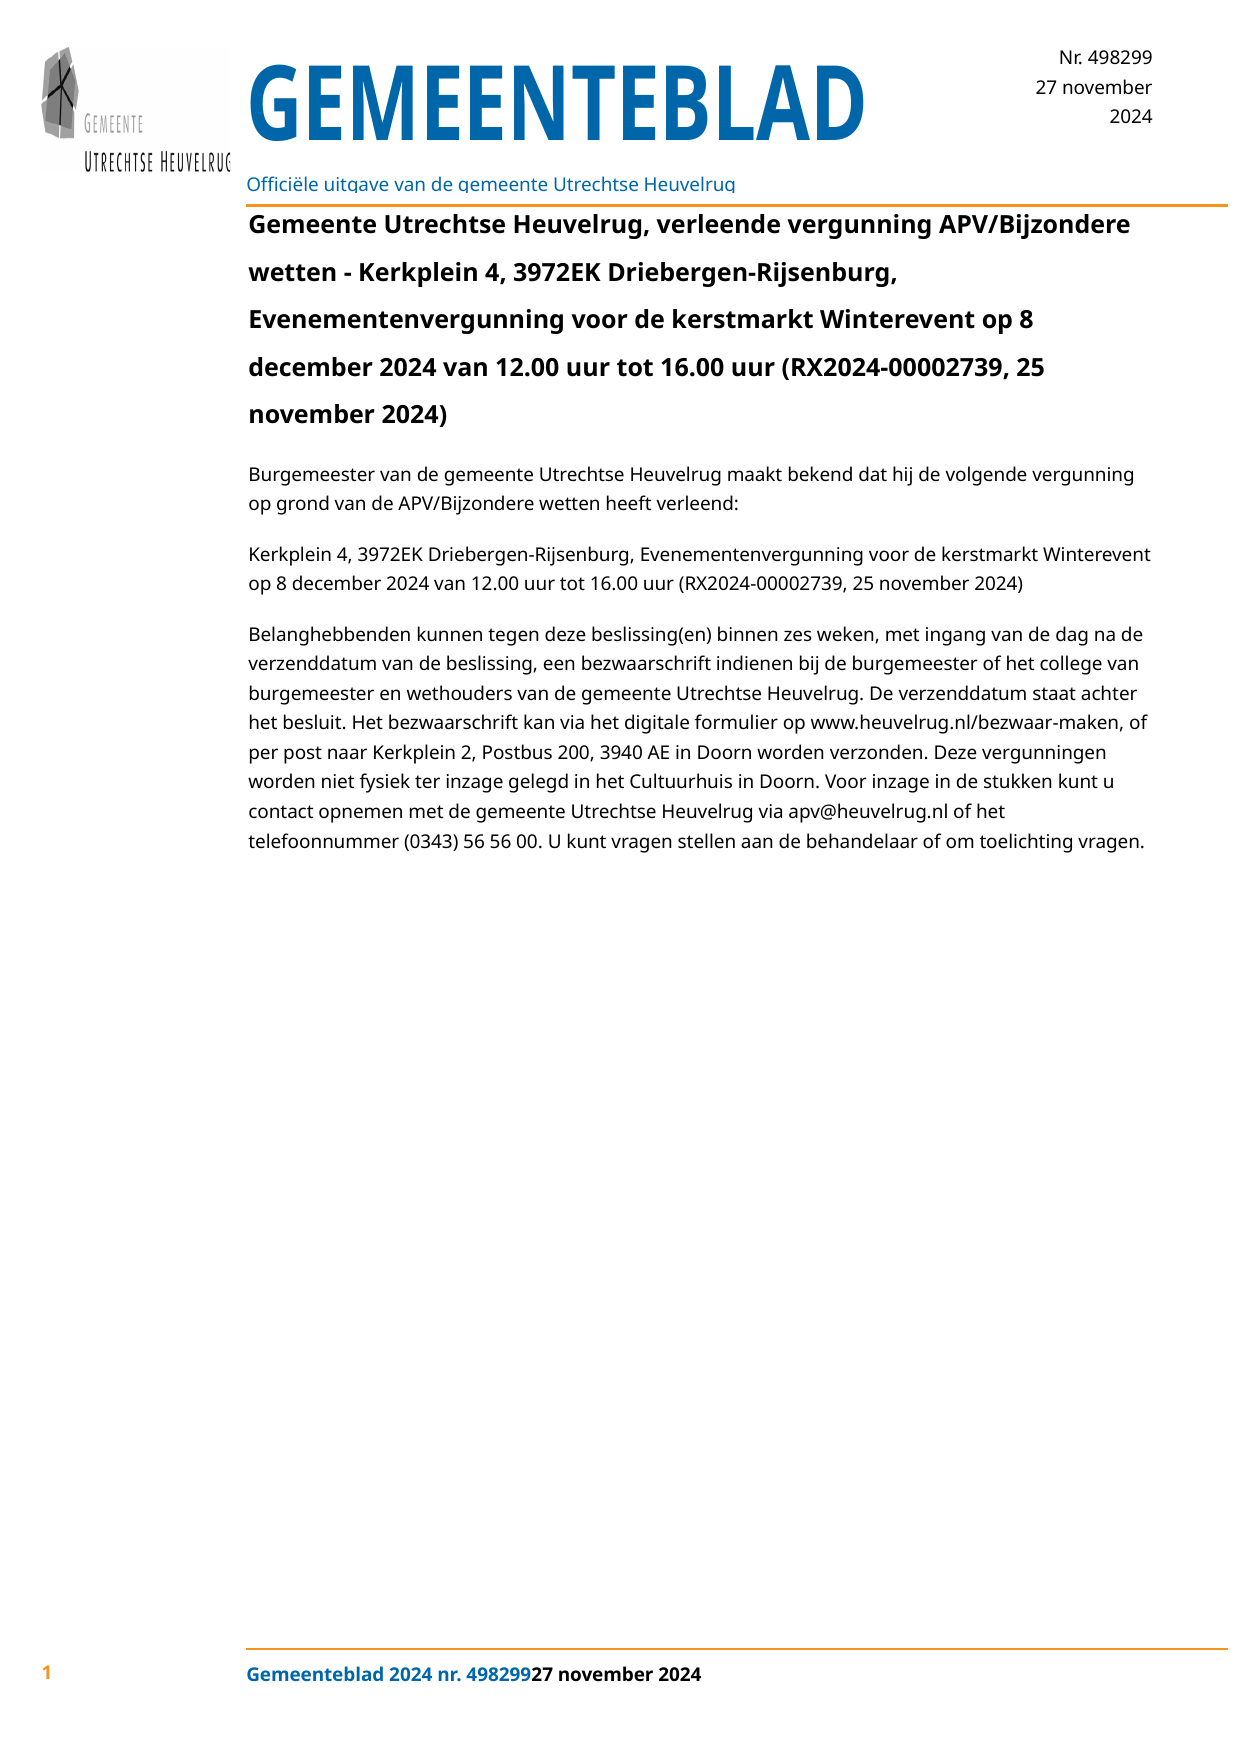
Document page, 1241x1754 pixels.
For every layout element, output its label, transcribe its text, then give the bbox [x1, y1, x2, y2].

text Belanghebbenden kunnen tegen deze beslissing(en) binnen zes weken, met ingang van de dag na de verzenddatum van de beslissing, een bezwaarschrift indienen bij de burgemeester of het college van burgemeester en wethouders van de gemeente Utrechtse Heuvelrug. De verzenddatum staat achter het besluit. Het bezwaarschrift kan via het digitale formulier op www.heuvelrug.nl/bezwaar-maken, of per post naar Kerkplein 2, Postbus 200, 3940 AE in Doorn worden verzonden. Deze vergunningen worden niet fysiek ter inzage gelegd in het Cultuurhuis in Doorn. Voor inzage in de stukken kunt u contact opnemen met de gemeente Utrechtse Heuvelrug via apv@heuvelrug.nl of het telefoonnummer (0343) 56 56 00. U kunt vragen stellen aan de behandelaar of om toelichting vragen. [248, 621, 1152, 853]
text Burgemeester van de gemeente Utrechtse Heuvelrug maakt bekend dat hij de volgende vergunning op grond van de APV/Bijzondere wetten heeft verleend: [248, 461, 1152, 516]
picture [41, 47, 231, 172]
text Kerkplein 4, 3972EK Driebergen-Rijsenburg, Evenementenvergunning voor de kerstmarkt Winterevent op 8 december 2024 van 12.00 uur tot 16.00 uur (RX2024-00002739, 25 november 2024) [248, 541, 1152, 596]
text Gemeente Utrechtse Heuvelrug, verleende vergunning APV/Bijzondere wetten - Kerkplein 4, 3972EK Driebergen-Rijsenburg, Evenementenvergunning voor de kerstmarkt Winterevent op 8 december 2024 van 12.00 uur tot 16.00 uur (RX2024-00002739, 25 november 2024) [248, 207, 1152, 431]
